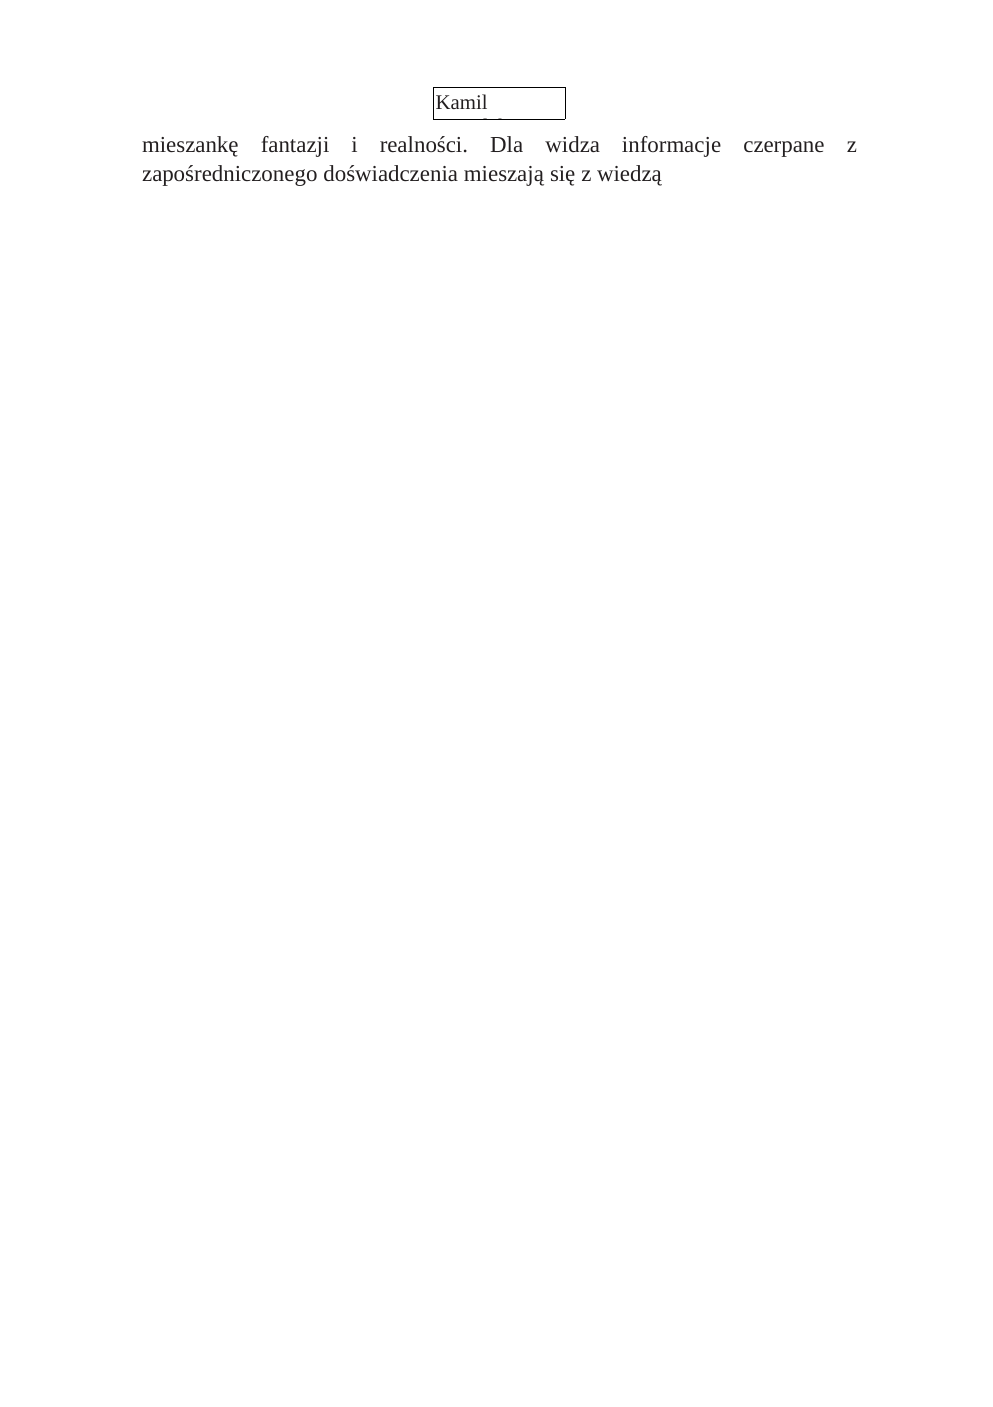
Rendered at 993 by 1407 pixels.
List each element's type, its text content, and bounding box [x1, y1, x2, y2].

text mieszankę fantazji i realności. Dla widza informacje czerpane z zapośredniczonego doświadczenia mieszają się z wiedzą [142, 131, 857, 187]
